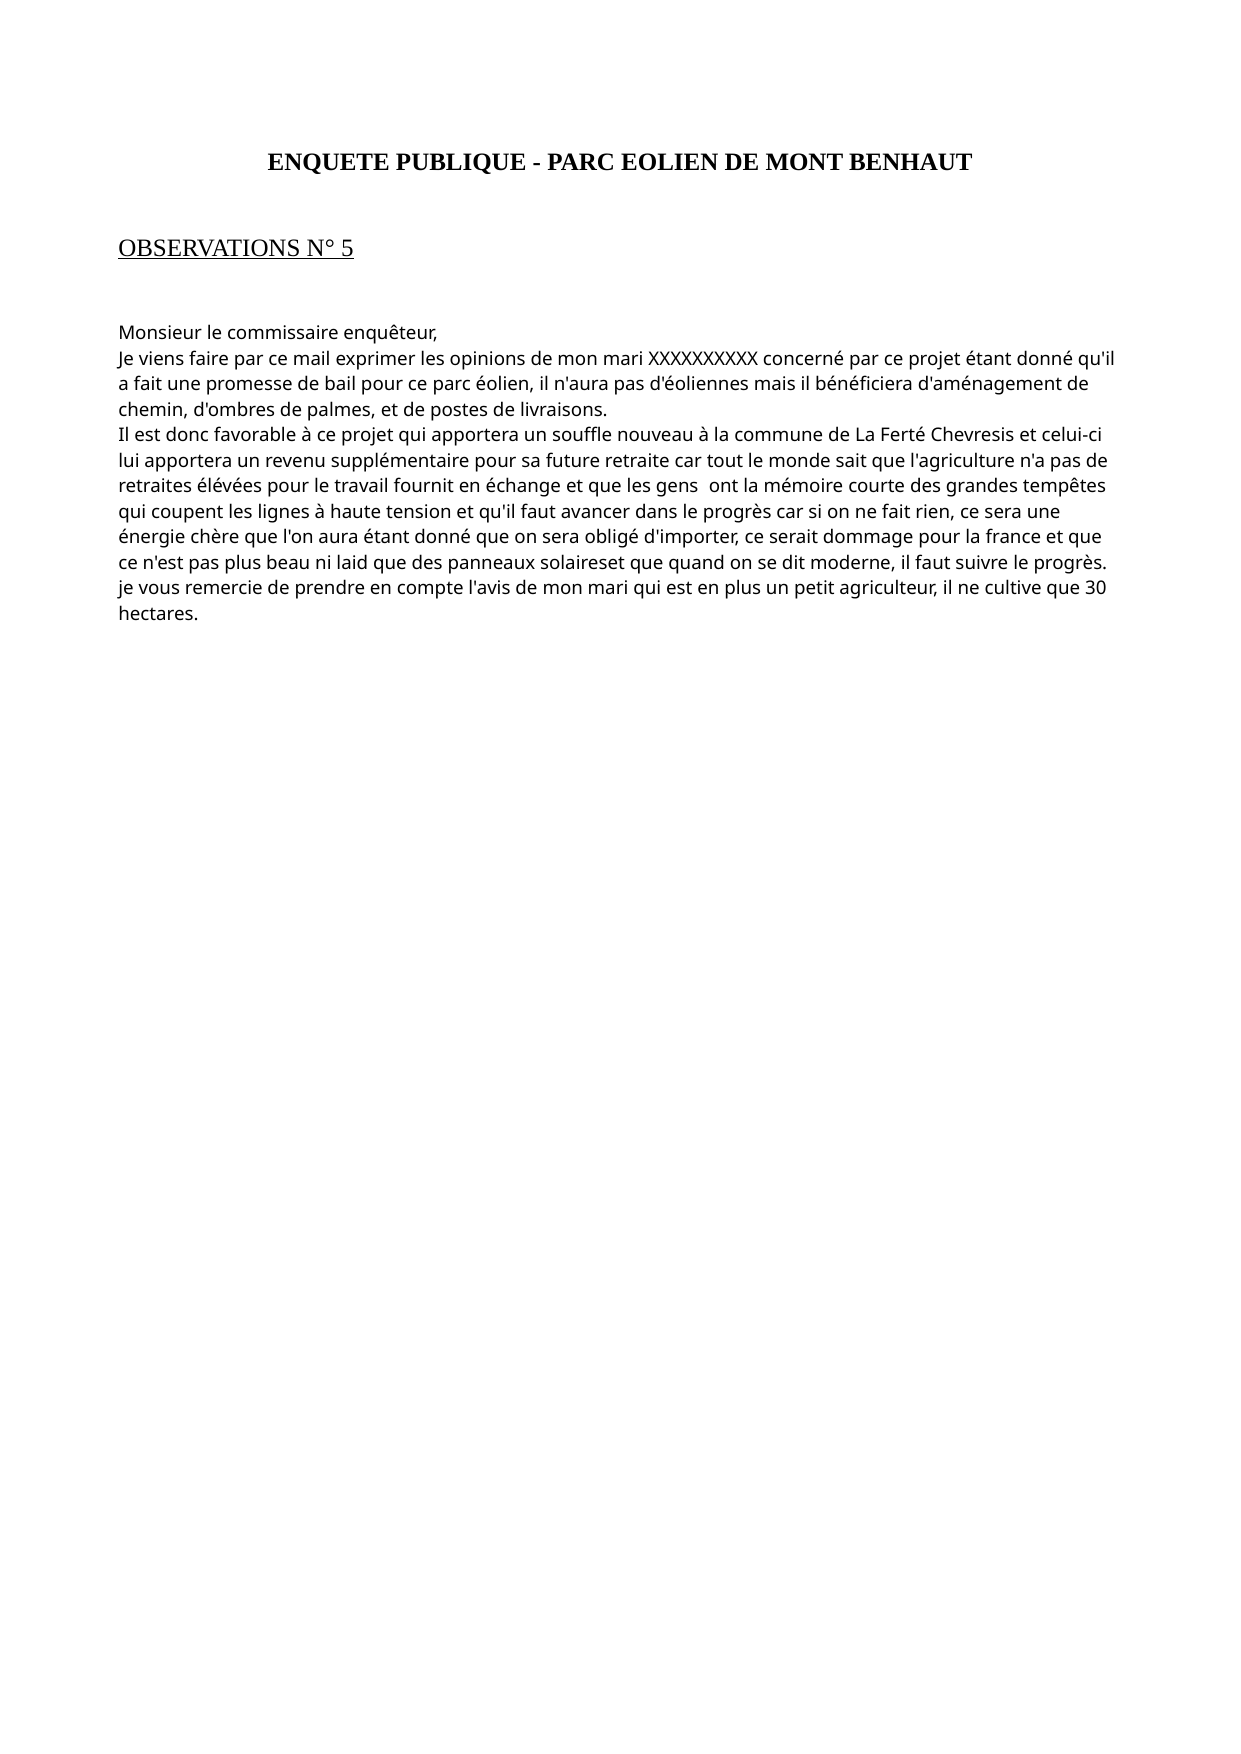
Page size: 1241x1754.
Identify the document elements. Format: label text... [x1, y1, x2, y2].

text Je viens faire par ce mail exprimer les opinions de mon mari XXXXXXXXXX concerné par ce projet étant donné qu'il a fait une promesse de bail pour ce parc éolien, il n'aura pas d'éoliennes mais il bénéficiera d'aménagement de chemin, d'ombres de palmes, et de postes de livraisons. [118, 345, 1122, 421]
text je vous remercie de prendre en compte l'avis de mon mari qui est en plus un petit agriculteur, il ne cultive que 30 hectares. [118, 574, 1122, 626]
text ENQUETE PUBLIQUE - PARC EOLIEN DE MONT BENHAUT [118, 147, 1122, 176]
text OBSERVATIONS N° 5 [118, 233, 1122, 262]
text Monsieur le commissaire enquêteur, [118, 319, 1122, 345]
text Il est donc favorable à ce projet qui apportera un souffle nouveau à la commune de La Ferté Chevresis et celui-ci lui apportera un revenu supplémentaire pour sa future retraite car tout le monde sait que l'agriculture n'a pas de retraites élévées pour le travail fournit en échange et que les gens ont la mémoire courte des grandes tempêtes qui coupent les lignes à haute tension et qu'il faut avancer dans le progrès car si on ne fait rien, ce sera une énergie chère que l'on aura étant donné que on sera obligé d'importer, ce serait dommage pour la france et que ce n'est pas plus beau ni laid que des panneaux solaireset que quand on se dit moderne, il faut suivre le progrès. [118, 421, 1122, 574]
